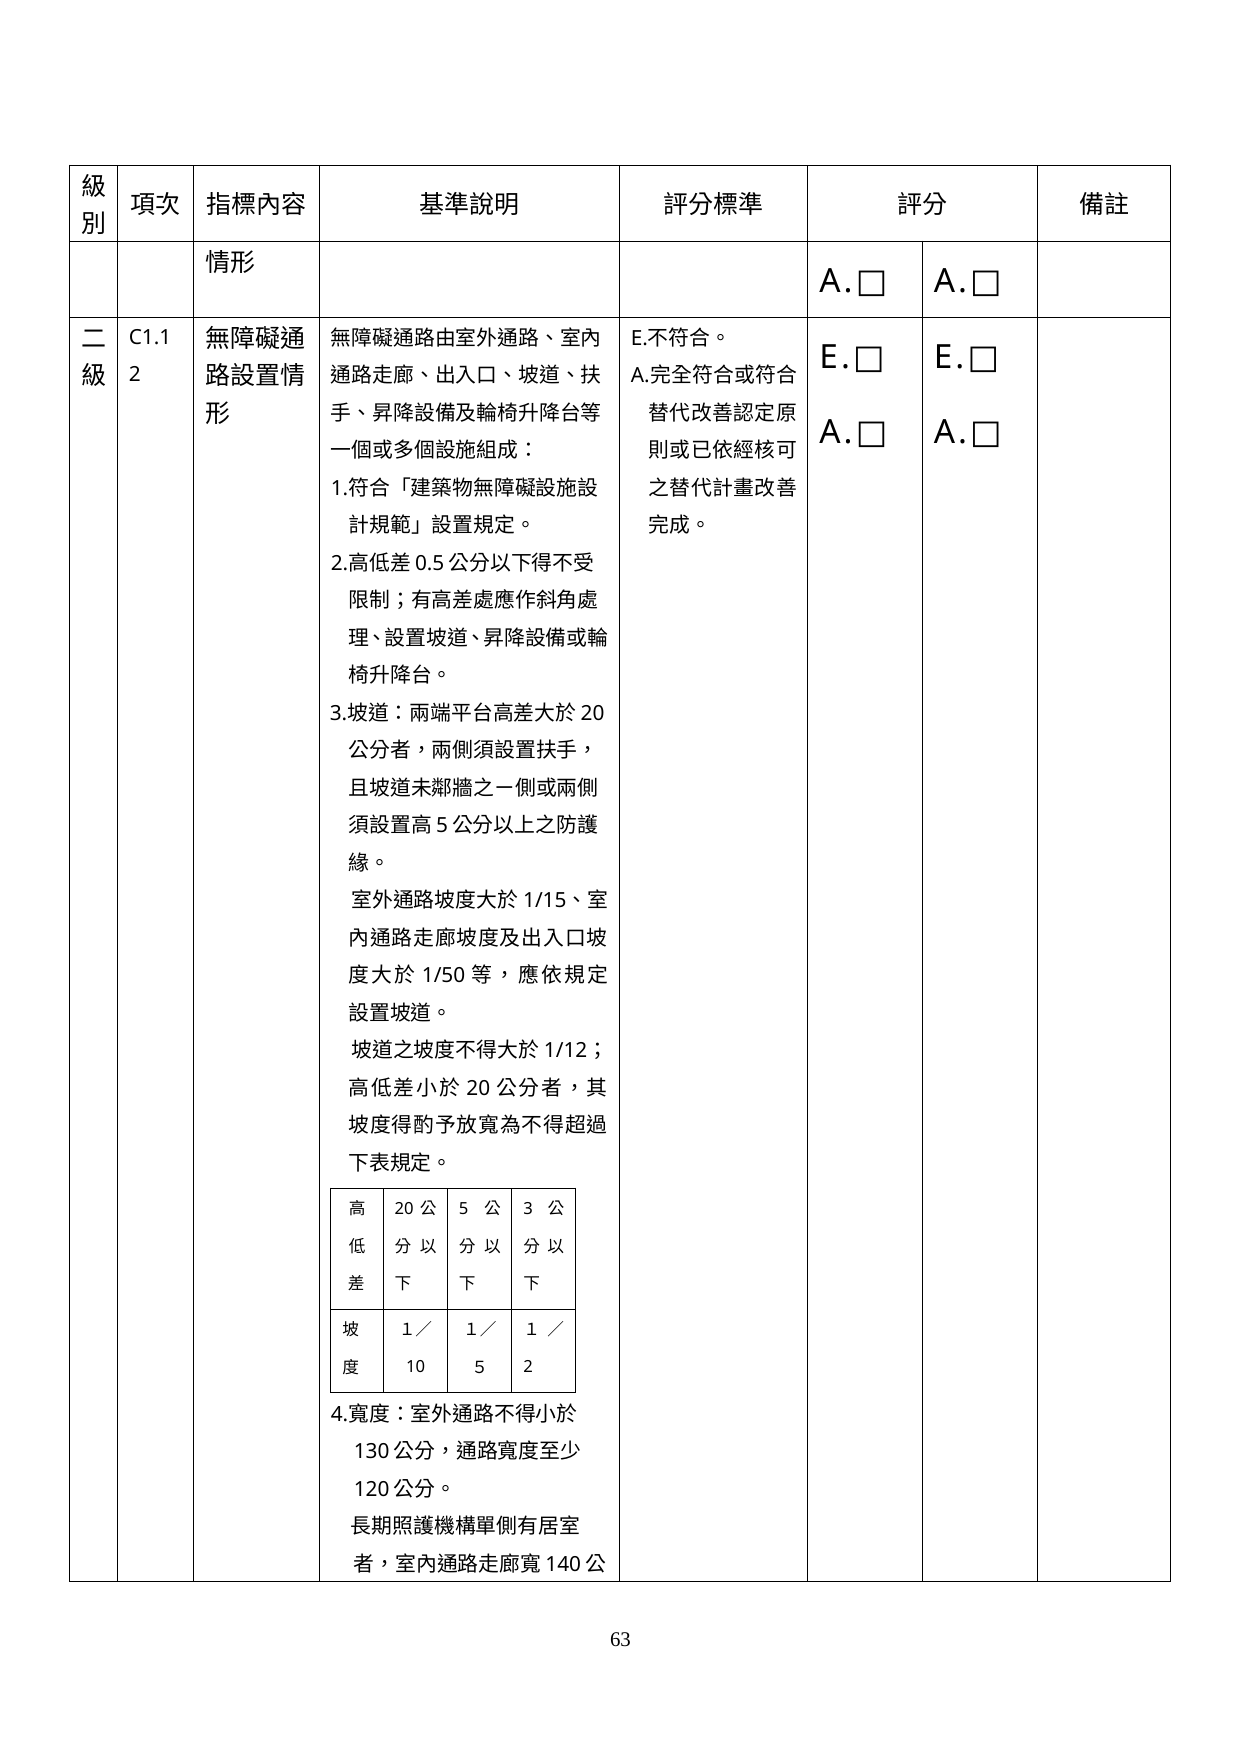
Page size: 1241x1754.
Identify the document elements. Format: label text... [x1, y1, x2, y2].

table_cell [620, 242, 807, 317]
table_cell A.□ [808, 242, 922, 317]
table_cell A.□ [923, 242, 1037, 317]
table_cell E.□ A.□ [923, 318, 1037, 1581]
table_cell [320, 242, 619, 317]
table_header 級別 [70, 166, 117, 241]
table_header 評分標準 [620, 166, 807, 241]
table_header 3公分以下 [512, 1189, 575, 1309]
table_header 20公分以下 [384, 1189, 447, 1309]
table_cell １／2 [512, 1310, 575, 1392]
table_header 項次 [118, 166, 193, 241]
table_header 高低差 [331, 1189, 383, 1309]
table_header 指標內容 [194, 166, 319, 241]
table_cell 無障礙通路設置情形 [194, 318, 319, 1581]
table_header 5公分以下 [448, 1189, 511, 1309]
table_cell 情形 [194, 242, 319, 317]
table_cell 坡度 [331, 1310, 383, 1392]
table_header 基準說明 [320, 166, 619, 241]
table_cell [70, 242, 117, 317]
table_cell E.不符合。 A.完全符合或符合替代改善認定原則或已依經核可之替代計畫改善完成。 [620, 318, 807, 1581]
table_cell C1.12 [118, 318, 193, 1581]
table_cell E.□ A.□ [808, 318, 922, 1581]
table_cell 二級 [70, 318, 117, 1581]
table_cell [118, 242, 193, 317]
table_cell １／10 [384, 1310, 447, 1392]
table_cell １／５ [448, 1310, 511, 1392]
table_cell 無障礙通路由室外通路、室內通路走廊、出入口、坡道、扶手、昇降設備及輪椅升降台等一個或多個設施組成： 1.符合「建築物無障礙設施設計規範」設置規定。 2.高低差0.5公分以下得不受限制；有高差處應作斜角處理、設置坡道、昇降設備或輪椅升降台。 3.坡道：兩端平台高差大於20公分者，兩側須設置扶手，且坡道未鄰牆之ㄧ側或兩側須設置高5公分以上之防護緣。 室外通路坡度大於1/15、室內通路走廊坡度及出入口坡度大於1/50等，應依規定設置坡道。 坡道之坡度不得大於1/12；高低差小於20公分者，其坡度得酌予放寬為不得超過下表規定。 4.寬度：室外通路不得小於130公分，通路寬度至少120公分。 長期照護機構單側有居室者，室內通路走廊寬140公 [320, 318, 619, 1581]
table_header 評分 [808, 166, 1037, 241]
table_header 備註 [1038, 166, 1170, 241]
table_cell [1038, 318, 1170, 1581]
table_cell [1038, 242, 1170, 317]
